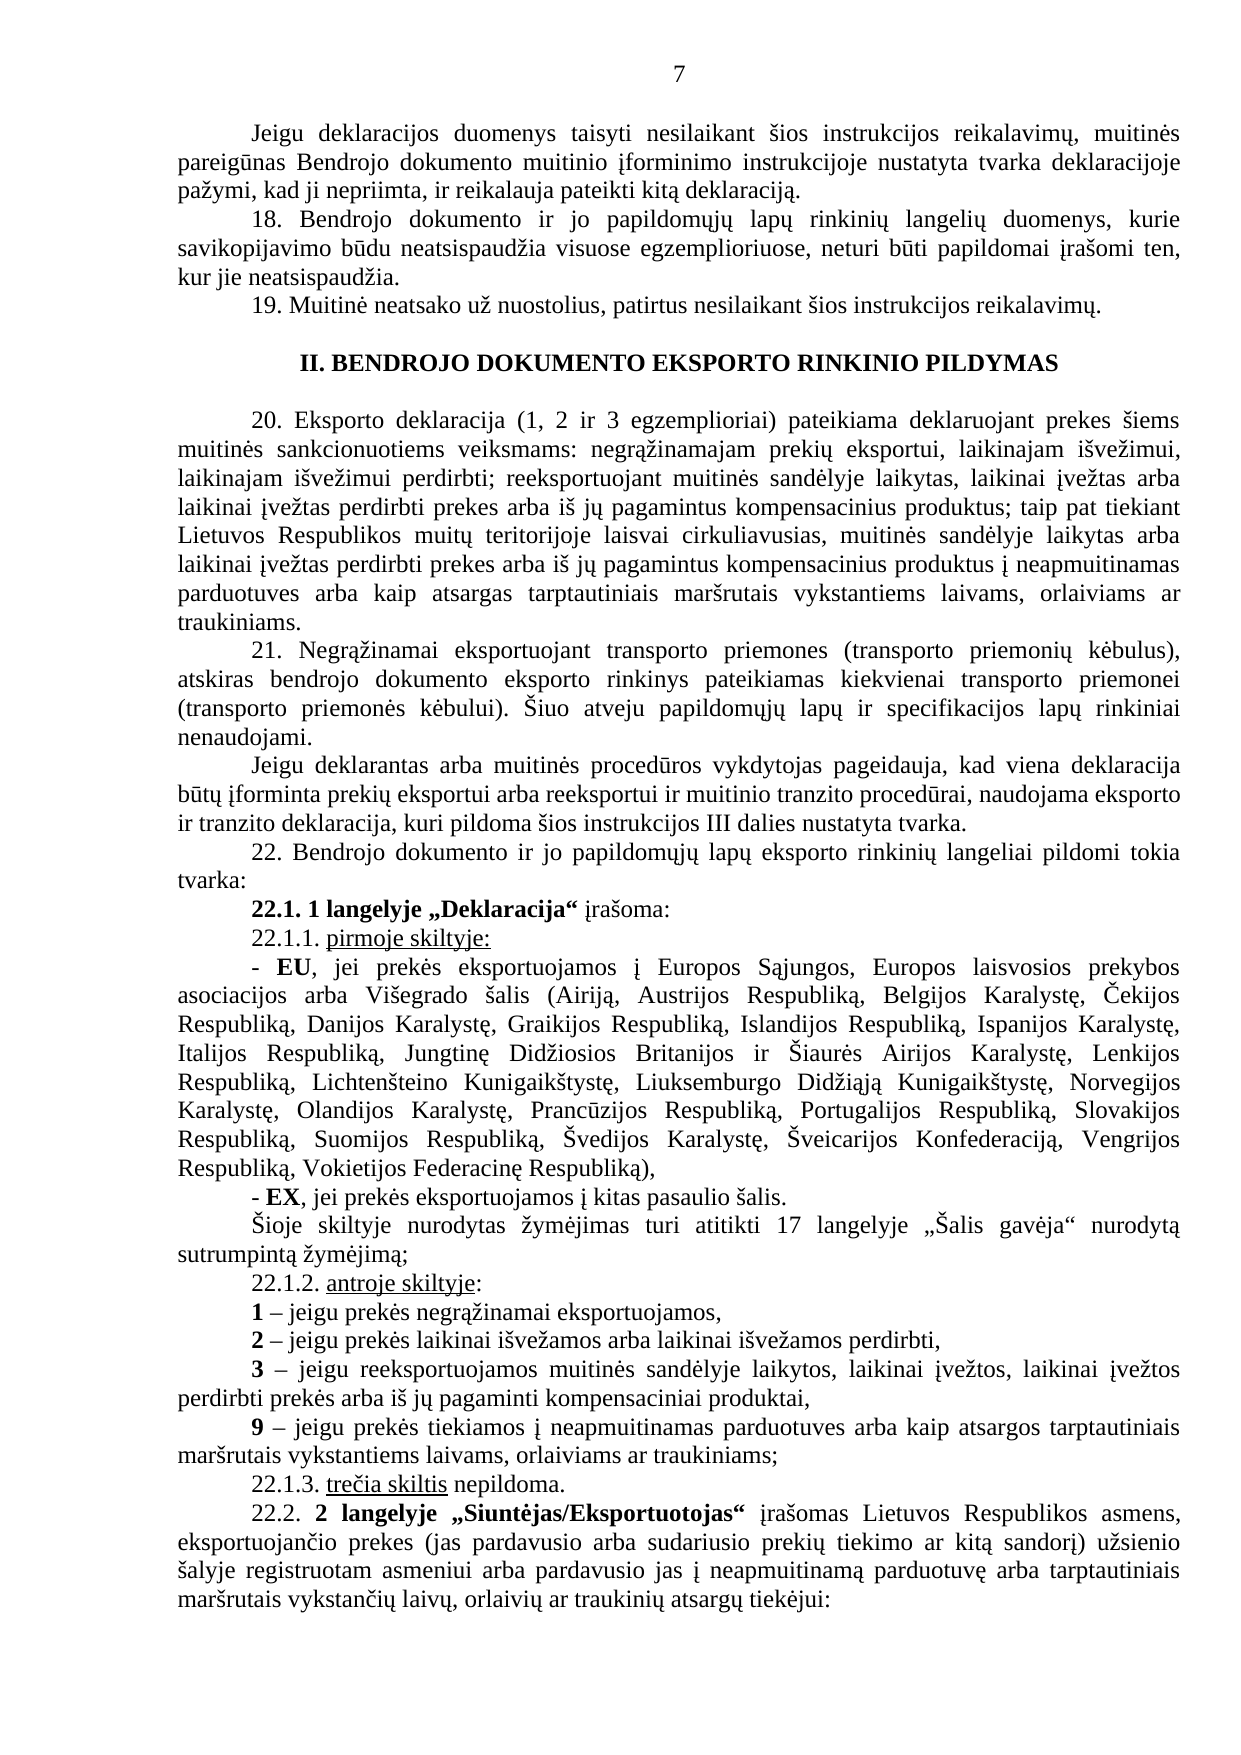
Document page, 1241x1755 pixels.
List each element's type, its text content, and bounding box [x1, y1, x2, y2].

text 1 – jeigu prekės negrąžinamai eksportuojamos, [177, 1297, 1181, 1326]
text 9 – jeigu prekės tiekiamos į neapmuitinamas parduotuves arba kaip atsargos tarptautiniais maršrutais vykstantiems laivams, orlaiviams ar traukiniams; [177, 1412, 1181, 1469]
text 3 – jeigu reeksportuojamos muitinės sandėlyje laikytos, laikinai įvežtos, laikinai įvežtos perdirbti prekės arba iš jų pagaminti kompensaciniai produktai, [177, 1354, 1181, 1412]
text Jeigu deklarantas arba muitinės procedūros vykdytojas pageidauja, kad viena deklaracija būtų įforminta prekių eksportui arba reeksportui ir muitinio tranzito procedūrai, naudojama eksporto ir tranzito deklaracija, kuri pildoma šios instrukcijos III dalies nustatyta tvarka. [177, 751, 1181, 837]
text 20. Eksporto deklaracija (1, 2 ir 3 egzemplioriai) pateikiama deklaruojant prekes šiems muitinės sankcionuotiems veiksmams: negrąžinamajam prekių eksportui, laikinajam išvežimui, laikinajam išvežimui perdirbti; reeksportuojant muitinės sandėlyje laikytas, laikinai įvežtas arba laikinai įvežtas perdirbti prekes arba iš jų pagamintus kompensacinius produktus; taip pat tiekiant Lietuvos Respublikos muitų teritorijoje laisvai cirkuliavusias, muitinės sandėlyje laikytas arba laikinai įvežtas perdirbti prekes arba iš jų pagamintus kompensacinius produktus į neapmuitinamas parduotuves arba kaip atsargas tarptautiniais maršrutais vykstantiems laivams, orlaiviams ar traukiniams. [177, 406, 1181, 636]
text II. BENDROJO DOKUMENTO EKSPORTO RINKINIO PILDYMAS [177, 348, 1181, 377]
text Šioje skiltyje nurodytas žymėjimas turi atitikti 17 langelyje „Šalis gavėja“ nurodytą sutrumpintą žymėjimą; [177, 1211, 1181, 1268]
text 19. Muitinė neatsako už nuostolius, patirtus nesilaikant šios instrukcijos reikalavimų. [177, 291, 1181, 319]
text Jeigu deklaracijos duomenys taisyti nesilaikant šios instrukcijos reikalavimų, muitinės pareigūnas Bendrojo dokumento muitinio įforminimo instrukcijoje nustatyta tvarka deklaracijoje pažymi, kad ji nepriimta, ir reikalauja pateikti kitą deklaraciją. [177, 118, 1181, 204]
text 22.1.3. trečia skiltis nepildoma. [177, 1469, 1181, 1498]
text - EU, jei prekės eksportuojamos į Europos Sąjungos, Europos laisvosios prekybos asociacijos arba Višegrado šalis (Airiją, Austrijos Respubliką, Belgijos Karalystę, Čekijos Respubliką, Danijos Karalystę, Graikijos Respubliką, Islandijos Respubliką, Ispanijos Karalystę, Italijos Respubliką, Jungtinę Didžiosios Britanijos ir Šiaurės Airijos Karalystę, Lenkijos Respubliką, Lichtenšteino Kunigaikštystę, Liuksemburgo Didžiąją Kunigaikštystę, Norvegijos Karalystę, Olandijos Karalystę, Prancūzijos Respubliką, Portugalijos Respubliką, Slovakijos Respubliką, Suomijos Respubliką, Švedijos Karalystę, Šveicarijos Konfederaciją, Vengrijos Respubliką, Vokietijos Federacinę Respubliką), [177, 952, 1181, 1182]
text 22.2. 2 langelyje „Siuntėjas/Eksportuotojas“ įrašomas Lietuvos Respublikos asmens, eksportuojančio prekes (jas pardavusio arba sudariusio prekių tiekimo ar kitą sandorį) užsienio šalyje registruotam asmeniui arba pardavusio jas į neapmuitinamą parduotuvę arba tarptautiniais maršrutais vykstančių laivų, orlaivių ar traukinių atsargų tiekėjui: [177, 1498, 1181, 1613]
text 22.1.2. antroje skiltyje: [177, 1268, 1181, 1297]
text - EX, jei prekės eksportuojamos į kitas pasaulio šalis. [177, 1182, 1181, 1211]
text 2 – jeigu prekės laikinai išvežamos arba laikinai išvežamos perdirbti, [177, 1326, 1181, 1354]
text 21. Negrąžinamai eksportuojant transporto priemones (transporto priemonių kėbulus), atskiras bendrojo dokumento eksporto rinkinys pateikiamas kiekvienai transporto priemonei (transporto priemonės kėbului). Šiuo atveju papildomųjų lapų ir specifikacijos lapų rinkiniai nenaudojami. [177, 636, 1181, 751]
text 18. Bendrojo dokumento ir jo papildomųjų lapų rinkinių langelių duomenys, kurie savikopijavimo būdu neatsispaudžia visuose egzemplioriuose, neturi būti papildomai įrašomi ten, kur jie neatsispaudžia. [177, 204, 1181, 291]
text 22. Bendrojo dokumento ir jo papildomųjų lapų eksporto rinkinių langeliai pildomi tokia tvarka: [177, 837, 1181, 894]
text 22.1.1. pirmoje skiltyje: [177, 923, 1181, 952]
text 22.1. 1 langelyje „Deklaracija“ įrašoma: [177, 894, 1181, 923]
